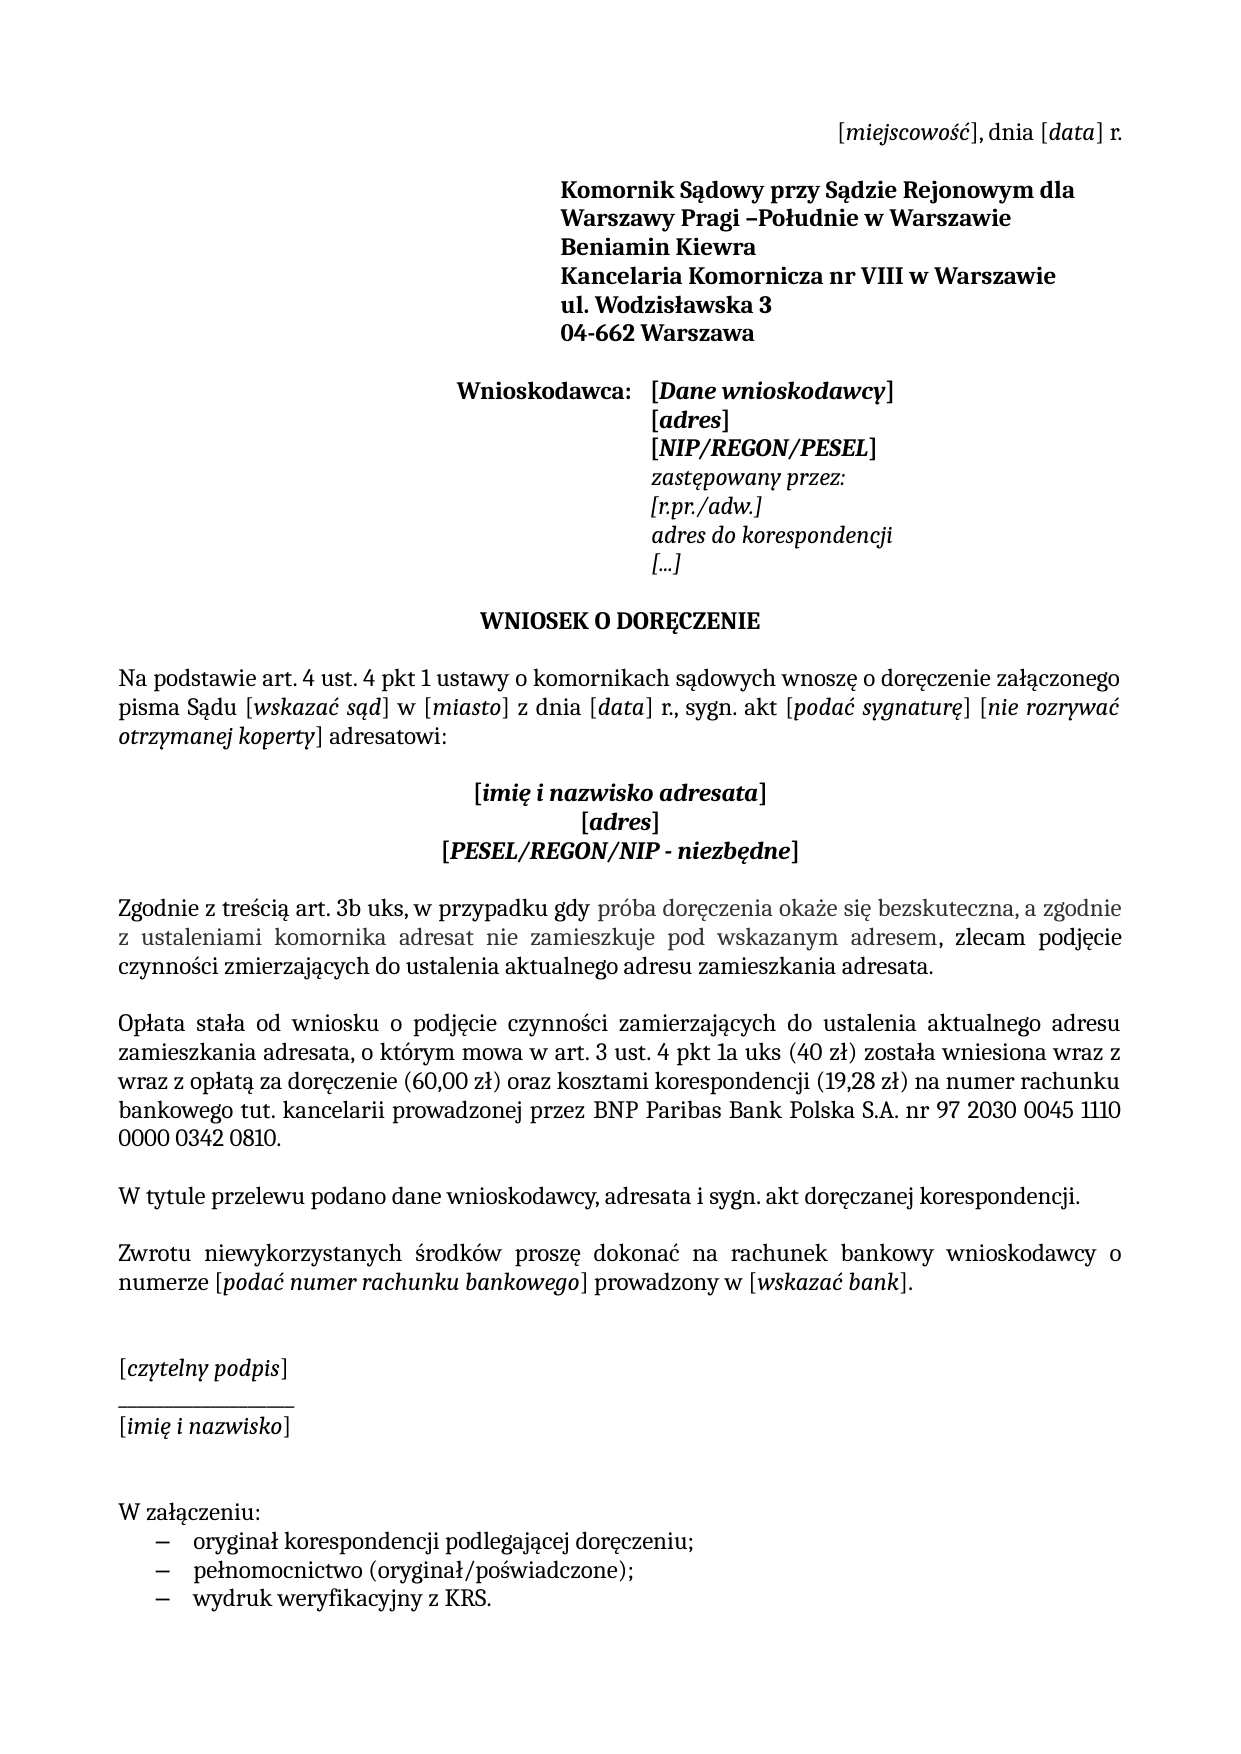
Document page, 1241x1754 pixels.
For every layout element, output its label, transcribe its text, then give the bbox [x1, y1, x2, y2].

text Kancelaria Komornicza nr VIII w Warszawie [560, 262, 1122, 291]
text Zgodnie z treścią art. 3b uks, w przypadku gdy próba doręczenia okaże się bezskuteczna, a zgodnie z ustaleniami komornika adresat nie zamieszkuje pod wskazanym adresem, zlecam podjęcie czynności zmierzających do ustalenia aktualnego adresu zamieszkania adresata. [118, 894, 1122, 981]
text [miejscowość], dnia [data] r. [643, 118, 1122, 147]
text [r.pr./adw.] [634, 492, 1122, 521]
text [adres] [118, 808, 1122, 837]
text Wnioskodawca: [Dane wnioskodawcy] [457, 377, 1122, 406]
text W tytule przelewu podano dane wnioskodawcy, adresata i sygn. akt doręczanej korespondencji. [118, 1182, 1122, 1211]
text [...] [634, 549, 1122, 578]
list wydruk weryfikacyjny z KRS. [156, 1584, 1122, 1613]
text Zwrotu niewykorzystanych środków proszę dokonać na rachunek bankowy wnioskodawcy o numerze [podać numer rachunku bankowego] prowadzony w [wskazać bank]. [118, 1239, 1122, 1297]
text WNIOSEK O DORĘCZENIE [118, 607, 1122, 636]
text [czytelny podpis] [118, 1354, 1122, 1383]
text Komornik Sądowy przy Sądzie Rejonowym dla Warszawy Pragi –Południe w Warszawie [560, 176, 1122, 233]
text 04-662 Warszawa [560, 319, 1122, 348]
list oryginał korespondencji podlegającej doręczeniu; [156, 1527, 1122, 1556]
text W załączeniu: [118, 1498, 1122, 1527]
text [PESEL/REGON/NIP - niezbędne] [118, 837, 1122, 866]
text ___________________ [118, 1383, 1122, 1412]
text [imię i nazwisko adresata] [118, 779, 1122, 808]
text adres do korespondencji [634, 521, 1122, 549]
text [adres] [487, 406, 1122, 434]
text zastępowany przez: [634, 463, 1122, 492]
text [NIP/REGON/PESEL] [487, 434, 1122, 463]
text Na podstawie art. 4 ust. 4 pkt 1 ustawy o komornikach sądowych wnoszę o doręczenie załączonego pisma Sądu [wskazać sąd] w [miasto] z dnia [data] r., sygn. akt [podać sygnaturę] [nie rozrywać otrzymanej koperty] adresatowi: [118, 664, 1122, 751]
text [imię i nazwisko] [118, 1412, 1122, 1441]
text Opłata stała od wniosku o podjęcie czynności zamierzających do ustalenia aktualnego adresu zamieszkania adresata, o którym mowa w art. 3 ust. 4 pkt 1a uks (40 zł) została wniesiona wraz z wraz z opłatą za doręczenie (60,00 zł) oraz kosztami korespondencji (19,28 zł) na numer rachunku bankowego tut. kancelarii prowadzonej przez BNP Paribas Bank Polska S.A. nr 97 2030 0045 1110 0000 0342 0810. [118, 1009, 1122, 1153]
text Beniamin Kiewra [560, 233, 1122, 262]
list pełnomocnictwo (oryginał/poświadczone); [156, 1556, 1122, 1584]
text ul. Wodzisławska 3 [560, 291, 1122, 319]
